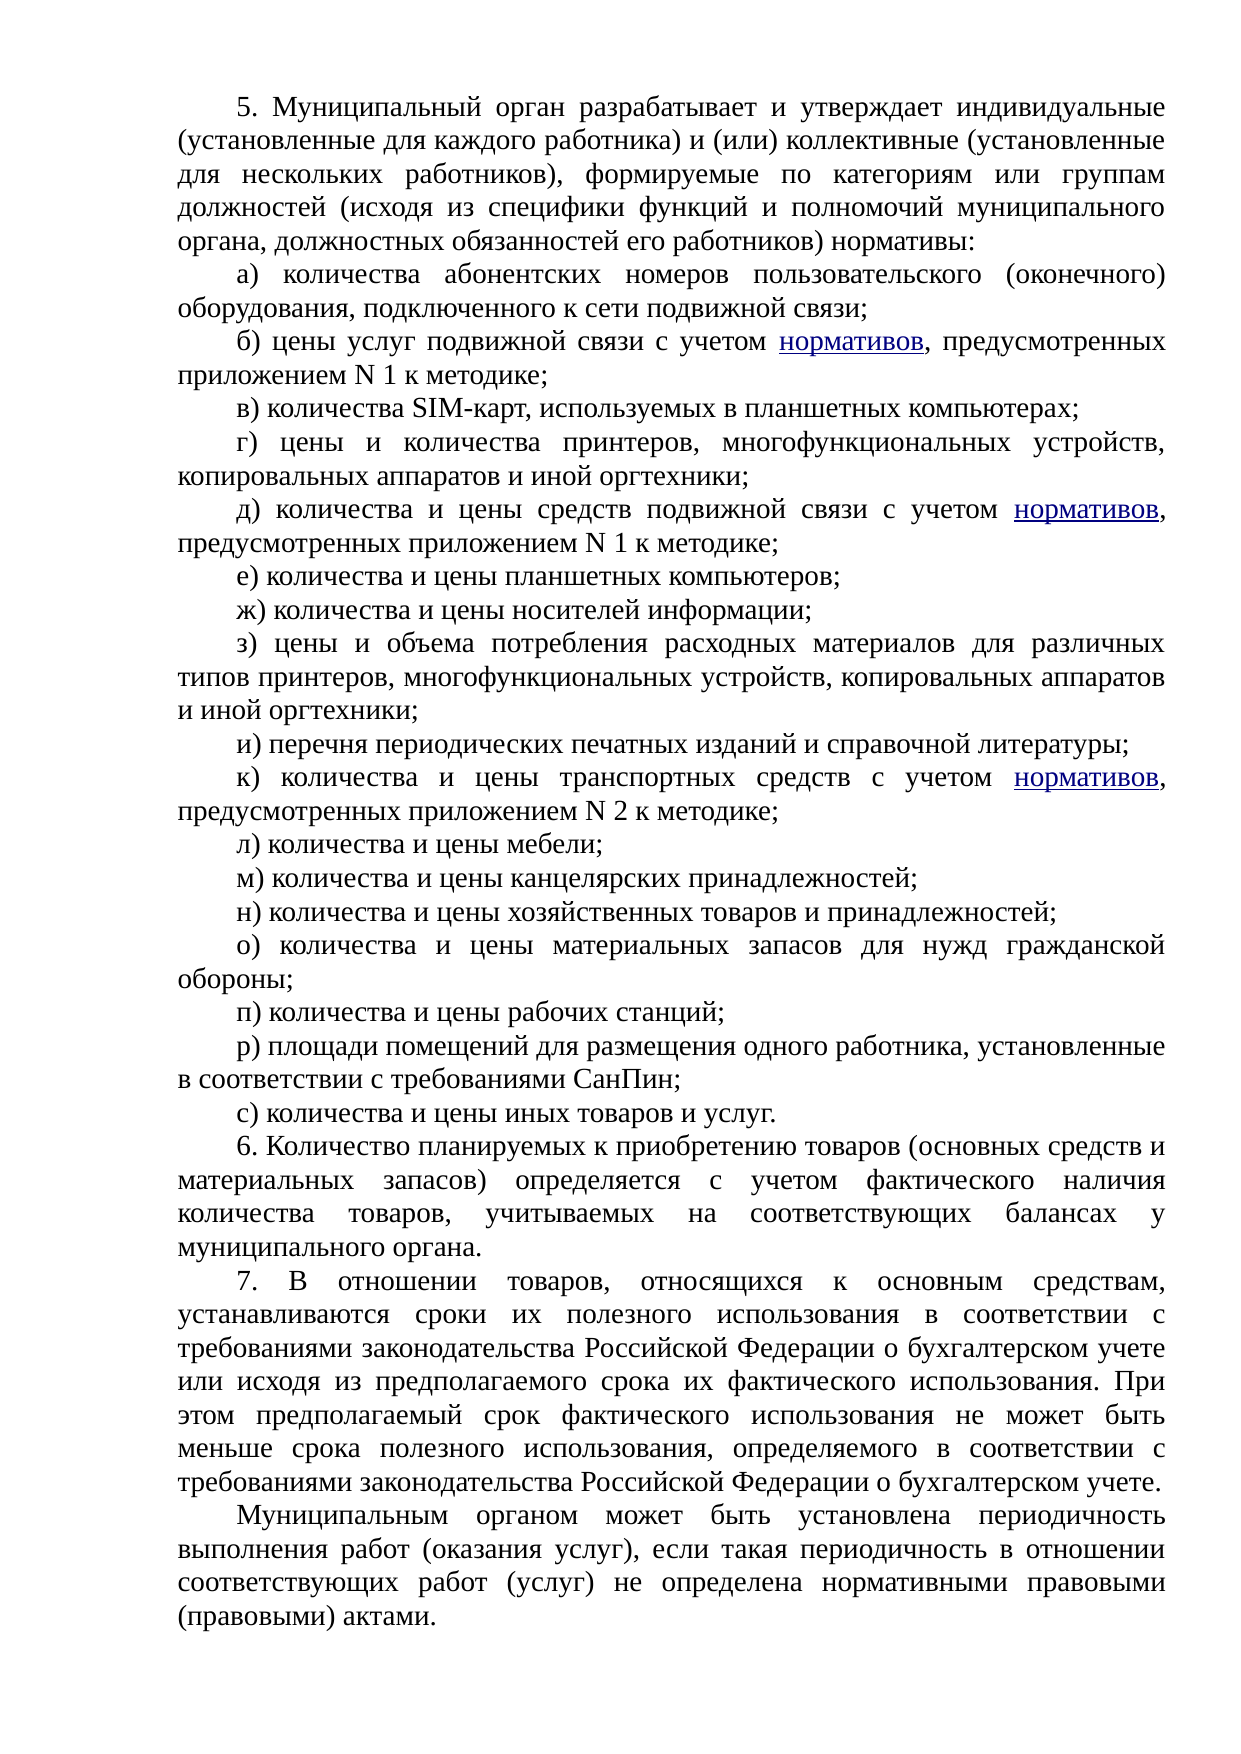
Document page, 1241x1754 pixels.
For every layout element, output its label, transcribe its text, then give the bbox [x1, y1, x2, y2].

text о) количества и цены материальных запасов для нужд гражданской обороны; [177, 927, 1166, 994]
text д) количества и цены средств подвижной связи с учетом нормативов, предусмотренных приложением N 1 к методике; [177, 491, 1166, 558]
text в) количества SIM-карт, используемых в планшетных компьютерах; [177, 391, 1166, 424]
text б) цены услуг подвижной связи с учетом нормативов, предусмотренных приложением N 1 к методике; [177, 323, 1166, 391]
text п) количества и цены рабочих станций; [177, 994, 1166, 1028]
text н) количества и цены хозяйственных товаров и принадлежностей; [177, 894, 1166, 927]
text с) количества и цены иных товаров и услуг. [177, 1095, 1166, 1128]
text 7. В отношении товаров, относящихся к основным средствам, устанавливаются сроки их полезного использования в соответствии с требованиями законодательства Российской Федерации о бухгалтерском учете или исходя из предполагаемого срока их фактического использования. При этом предполагаемый срок фактического использования не может быть меньше срока полезного использования, определяемого в соответствии с требованиями законодательства Российской Федерации о бухгалтерском учете. [177, 1263, 1166, 1497]
text г) цены и количества принтеров, многофункциональных устройств, копировальных аппаратов и иной оргтехники; [177, 424, 1166, 491]
text 5. Муниципальный орган разрабатывает и утверждает индивидуальные (установленные для каждого работника) и (или) коллективные (установленные для нескольких работников), формируемые по категориям или группам должностей (исходя из специфики функций и полномочий муниципального органа, должностных обязанностей его работников) нормативы: [177, 89, 1166, 256]
text а) количества абонентских номеров пользовательского (оконечного) оборудования, подключенного к сети подвижной связи; [177, 256, 1166, 323]
text л) количества и цены мебели; [177, 827, 1166, 860]
text и) перечня периодических печатных изданий и справочной литературы; [177, 726, 1166, 759]
text з) цены и объема потребления расходных материалов для различных типов принтеров, многофункциональных устройств, копировальных аппаратов и иной оргтехники; [177, 625, 1166, 726]
text Муниципальным органом может быть установлена периодичность выполнения работ (оказания услуг), если такая периодичность в отношении соответствующих работ (услуг) не определена нормативными правовыми (правовыми) актами. [177, 1497, 1166, 1632]
text е) количества и цены планшетных компьютеров; [177, 558, 1166, 592]
text ж) количества и цены носителей информации; [177, 592, 1166, 625]
text м) количества и цены канцелярских принадлежностей; [177, 860, 1166, 894]
text 6. Количество планируемых к приобретению товаров (основных средств и материальных запасов) определяется с учетом фактического наличия количества товаров, учитываемых на соответствующих балансах у муниципального органа. [177, 1128, 1166, 1263]
text к) количества и цены транспортных средств с учетом нормативов, предусмотренных приложением N 2 к методике; [177, 759, 1166, 827]
text р) площади помещений для размещения одного работника, установленные в соответствии с требованиями СанПин; [177, 1028, 1166, 1095]
